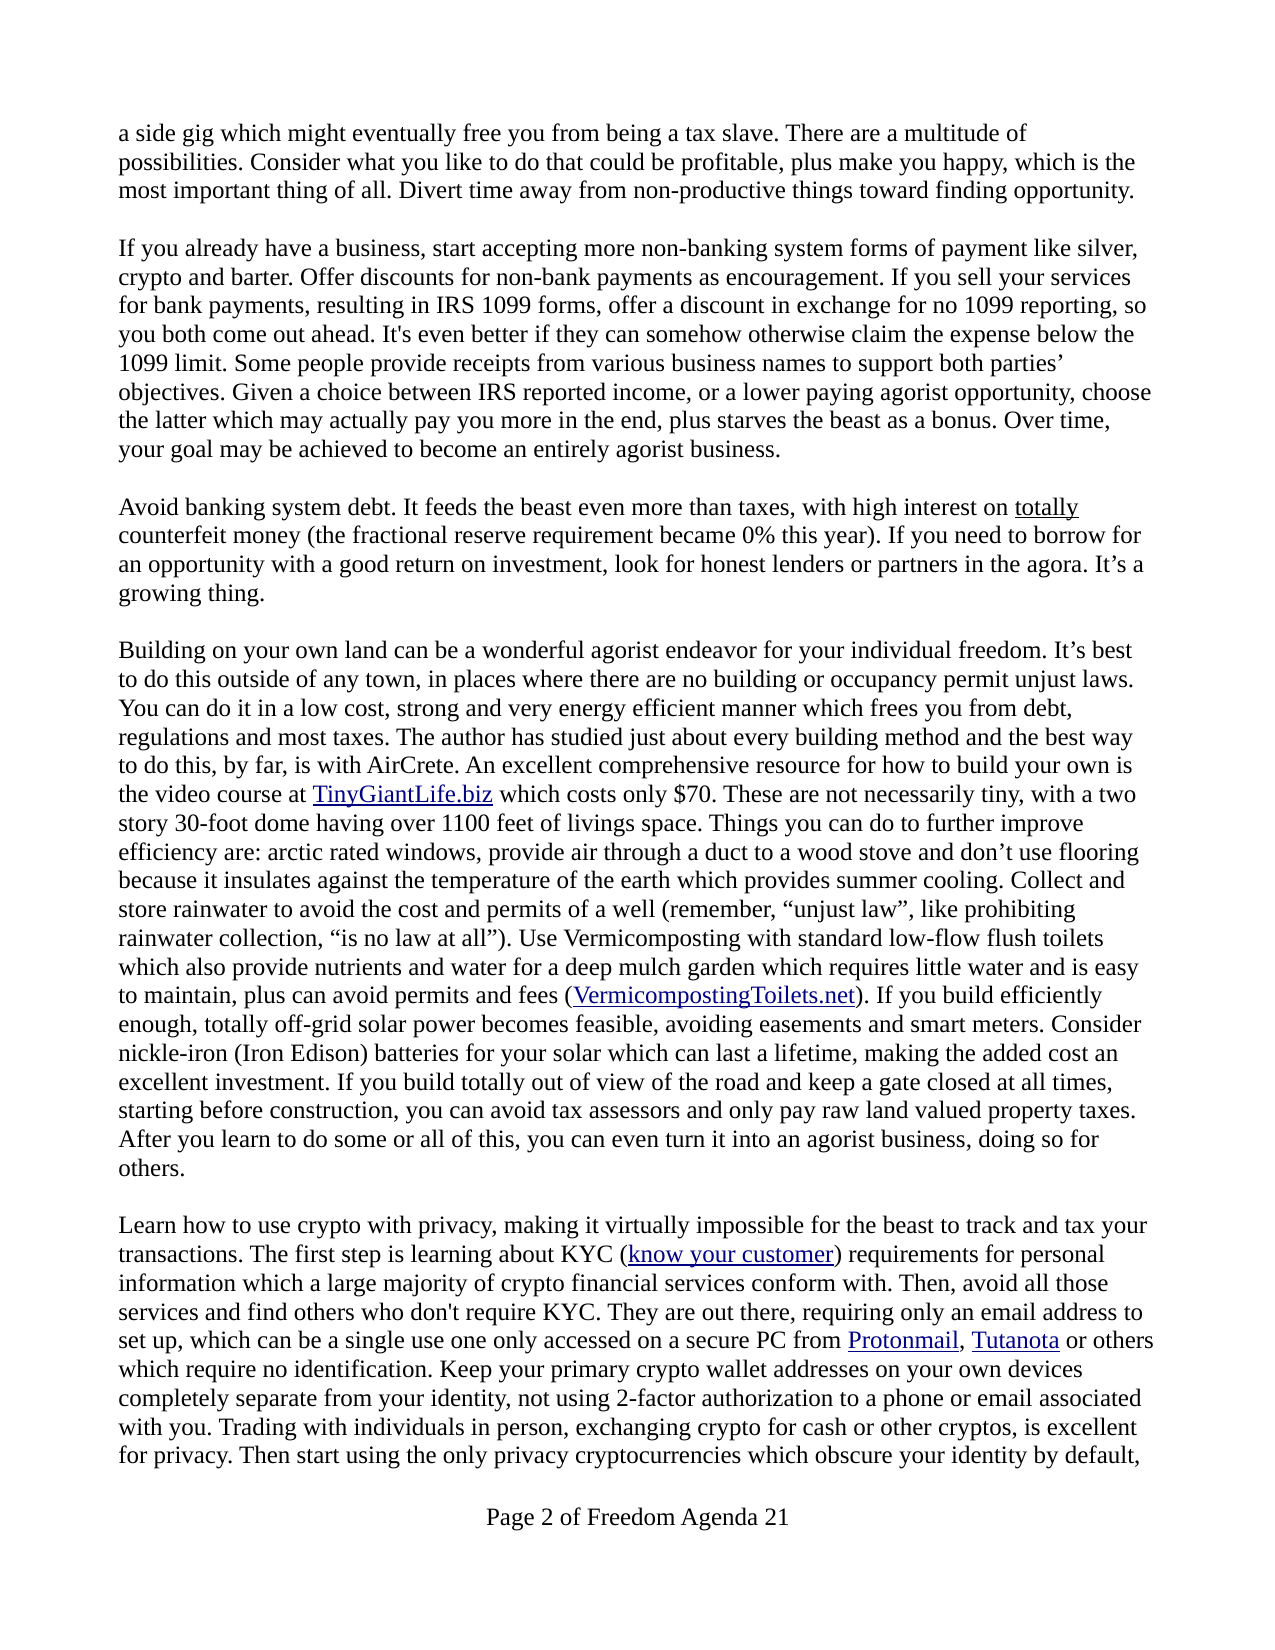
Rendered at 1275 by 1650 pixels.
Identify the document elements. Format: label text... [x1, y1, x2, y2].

text If you already have a business, start accepting more non-banking system forms of payment like silver, crypto and barter. Offer discounts for non-bank payments as encouragement. If you sell your services for bank payments, resulting in IRS 1099 forms, offer a discount in exchange for no 1099 reporting, so you both come out ahead. It's even better if they can somehow otherwise claim the expense below the 1099 limit. Some people provide receipts from various business names to support both parties’ objectives. Given a choice between IRS reported income, or a lower paying agorist opportunity, choose the latter which may actually pay you more in the end, plus starves the beast as a bonus. Over time, your goal may be achieved to become an entirely agorist business. [118, 233, 1157, 463]
text Learn how to use crypto with privacy, making it virtually impossible for the beast to track and tax your transactions. The first step is learning about KYC (know your customer) requirements for personal information which a large majority of crypto financial services conform with. Then, avoid all those services and find others who don't require KYC. They are out there, requiring only an email address to set up, which can be a single use one only accessed on a secure PC from Protonmail, Tutanota or others which require no identification. Keep your primary crypto wallet addresses on your own devices completely separate from your identity, not using 2-factor authorization to a phone or email associated with you. Trading with individuals in person, exchanging crypto for cash or other cryptos, is excellent for privacy. Then start using the only privacy cryptocurrencies which obscure your identity by default, [118, 1211, 1157, 1469]
text a side gig which might eventually free you from being a tax slave. There are a multitude of possibilities. Consider what you like to do that could be profitable, plus make you happy, which is the most important thing of all. Divert time away from non-productive things toward finding opportunity. [118, 118, 1157, 204]
text Building on your own land can be a wonderful agorist endeavor for your individual freedom. It’s best to do this outside of any town, in places where there are no building or occupancy permit unjust laws. You can do it in a low cost, strong and very energy efficient manner which frees you from debt, regulations and most taxes. The author has studied just about every building method and the best way to do this, by far, is with AirCrete. An excellent comprehensive resource for how to build your own is the video course at TinyGiantLife.biz which costs only $70. These are not necessarily tiny, with a two story 30-foot dome having over 1100 feet of livings space. Things you can do to further improve efficiency are: arctic rated windows, provide air through a duct to a wood stove and don’t use flooring because it insulates against the temperature of the earth which provides summer cooling. Collect and store rainwater to avoid the cost and permits of a well (remember, “unjust law”, like prohibiting rainwater collection, “is no law at all”). Use Vermicomposting with standard low-flow flush toilets which also provide nutrients and water for a deep mulch garden which requires little water and is easy to maintain, plus can avoid permits and fees (VermicompostingToilets.net). If you build efficiently enough, totally off-grid solar power becomes feasible, avoiding easements and smart meters. Consider nickle-iron (Iron Edison) batteries for your solar which can last a lifetime, making the added cost an excellent investment. If you build totally out of view of the road and keep a gate closed at all times, starting before construction, you can avoid tax assessors and only pay raw land valued property taxes. After you learn to do some or all of this, you can even turn it into an agorist business, doing so for others. [118, 636, 1157, 1182]
text Avoid banking system debt. It feeds the beast even more than taxes, with high interest on totally counterfeit money (the fractional reserve requirement became 0% this year). If you need to borrow for an opportunity with a good return on investment, look for honest lenders or partners in the agora. It’s a growing thing. [118, 492, 1157, 607]
